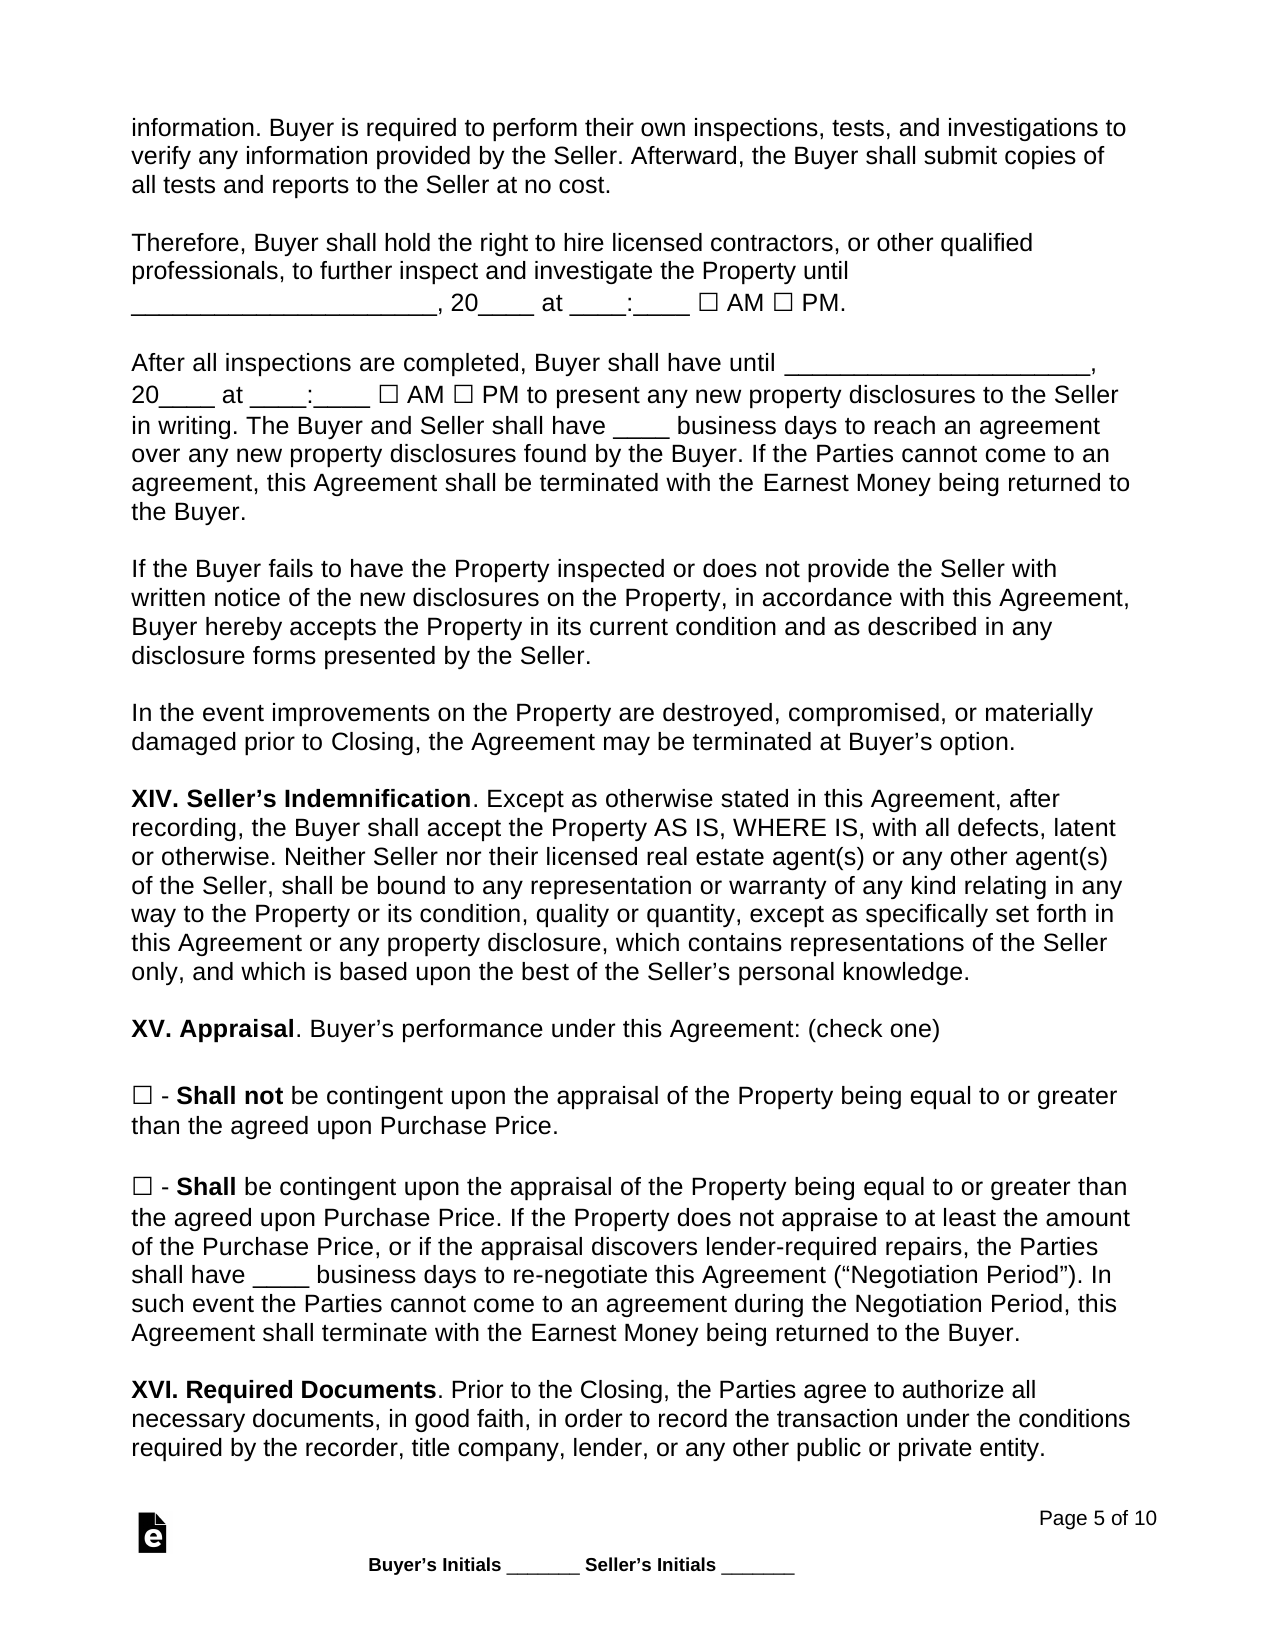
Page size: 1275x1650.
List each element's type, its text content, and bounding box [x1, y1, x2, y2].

text information. Buyer is required to perform their own inspections, tests, and investigations to verify any information provided by the Seller. Afterward, the Buyer shall submit copies of all tests and reports to the Seller at no cost. [131, 113, 1134, 199]
text XVI. Required Documents. Prior to the Closing, the Parties agree to authorize all necessary documents, in good faith, in order to record the transaction under the conditions required by the recorder, title company, lender, or any other public or private entity. [131, 1375, 1134, 1462]
text ☐ - Shall be contingent upon the appraisal of the Property being equal to or greater than the agreed upon Purchase Price. If the Property does not appraise to at least the amount of the Purchase Price, or if the appraisal discovers lender-required repairs, the Parties shall have ____ business days to re-negotiate this Agreement (“Negotiation Period”). In such event the Parties cannot come to an agreement during the Negotiation Period, this Agreement shall terminate with the Earnest Money being returned to the Buyer. [131, 1169, 1134, 1347]
text XV. Appraisal. Buyer’s performance under this Agreement: (check one) [131, 1014, 1134, 1043]
text After all inspections are completed, Buyer shall have until ______________________, 20____ at ____:____ ☐ AM ☐ PM to present any new property disclosures to the Seller in writing. The Buyer and Seller shall have ____ business days to reach an agreement over any new property disclosures found by the Buyer. If the Parties cannot come to an agreement, this Agreement shall be terminated with the Earnest Money being returned to the Buyer. [131, 348, 1134, 526]
text If the Buyer fails to have the Property inspected or does not provide the Seller with written notice of the new disclosures on the Property, in accordance with this Agreement, Buyer hereby accepts the Property in its current condition and as described in any disclosure forms presented by the Seller. [131, 554, 1134, 669]
text XIV. Seller’s Indemnification. Except as otherwise stated in this Agreement, after recording, the Buyer shall accept the Property AS IS, WHERE IS, with all defects, latent or otherwise. Neither Seller nor their licensed real estate agent(s) or any other agent(s) of the Seller, shall be bound to any representation or warranty of any kind relating in any way to the Property or its condition, quality or quantity, except as specifically set forth in this Agreement or any property disclosure, which contains representations of the Seller only, and which is based upon the best of the Seller’s personal knowledge. [131, 784, 1134, 986]
text ☐ - Shall not be contingent upon the appraisal of the Property being equal to or greater than the agreed upon Purchase Price. [131, 1077, 1134, 1140]
text Therefore, Buyer shall hold the right to hire licensed contractors, or other qualified professionals, to further inspect and investigate the Property until ______________________, 20____ at ____:____ ☐ AM ☐ PM. [131, 228, 1134, 319]
text In the event improvements on the Property are destroyed, compromised, or materially damaged prior to Closing, the Agreement may be terminated at Buyer’s option. [131, 698, 1134, 756]
